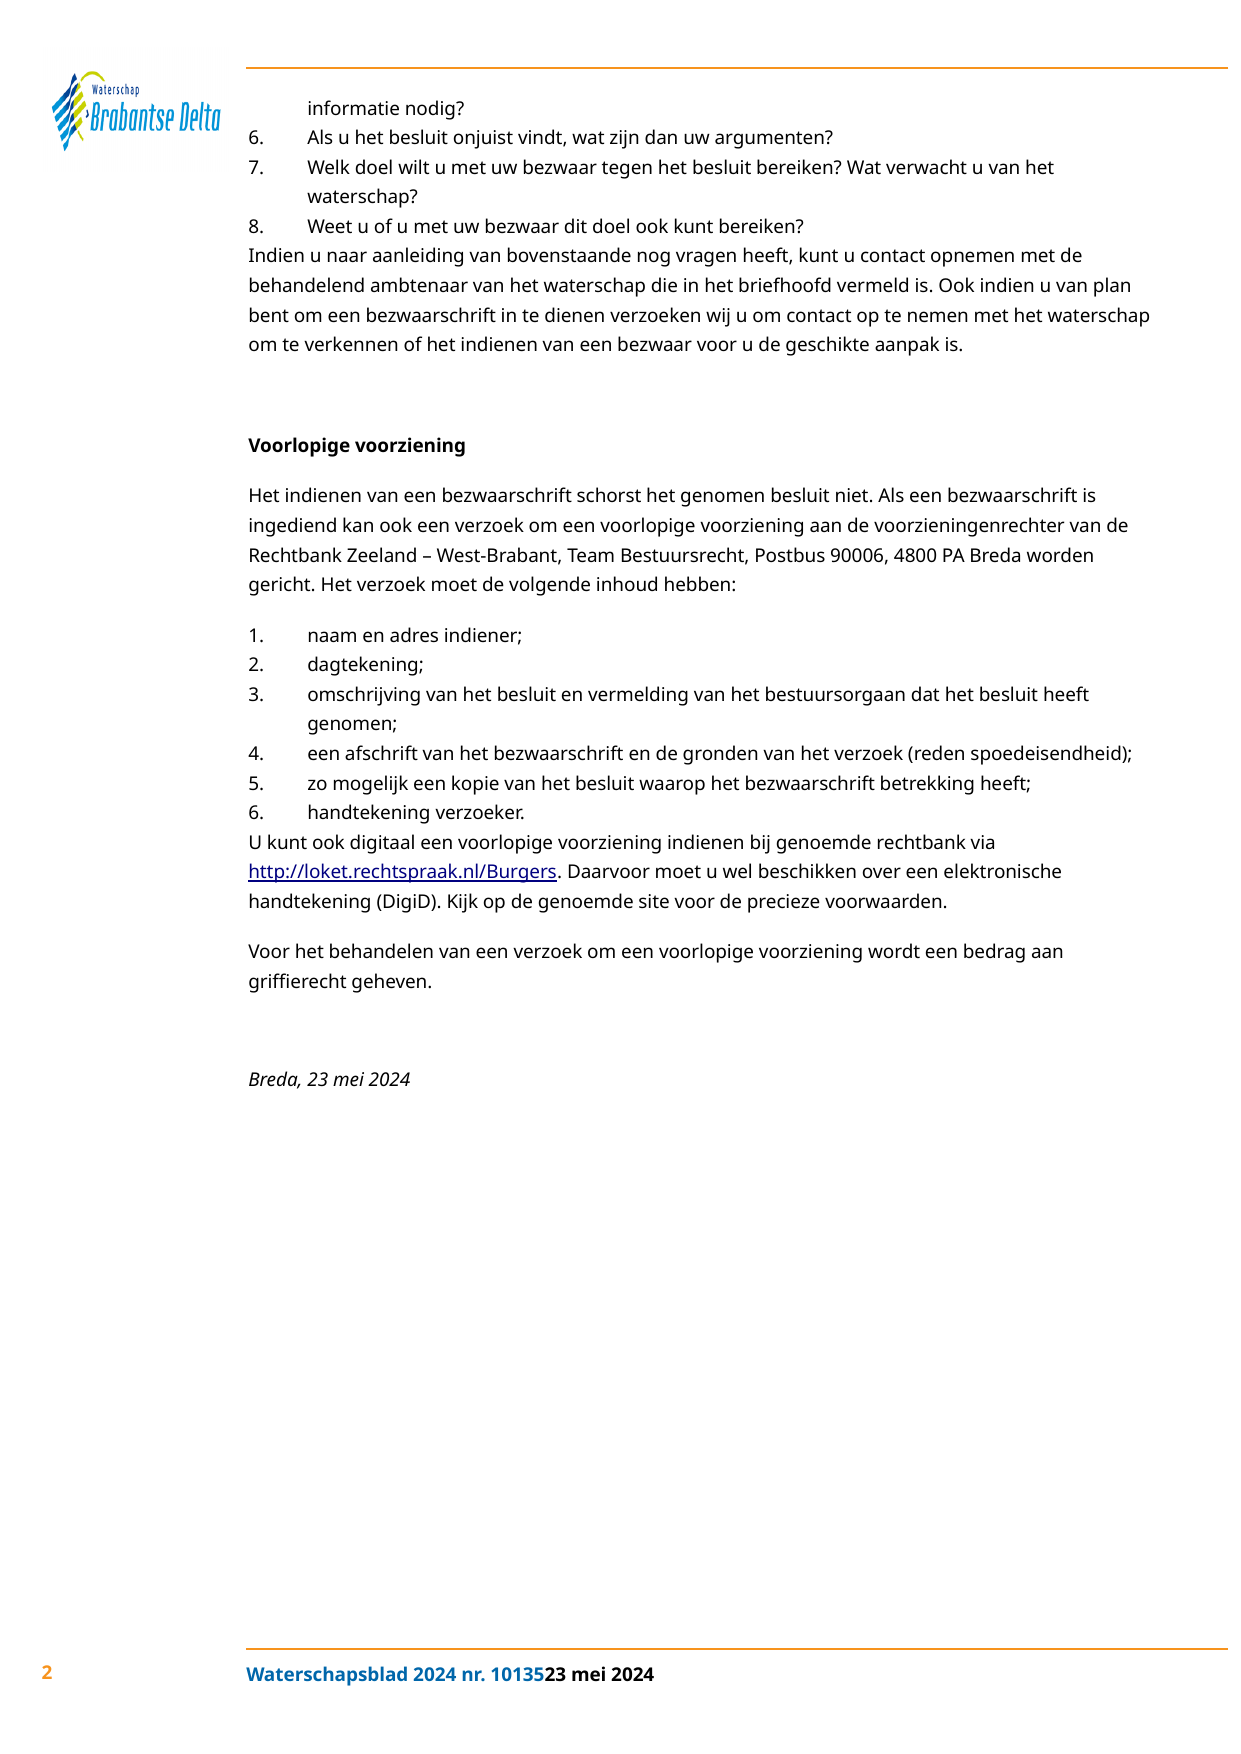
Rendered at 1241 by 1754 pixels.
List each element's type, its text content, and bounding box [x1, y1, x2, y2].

list een afschrift van het bezwaarschrift en de gronden van het verzoek (reden spoedeisendheid); [248, 740, 1152, 766]
list zo mogelijk een kopie van het besluit waarop het bezwaarschrift betrekking heeft; [248, 770, 1152, 796]
picture [41, 47, 231, 172]
list informatie nodig? [248, 95, 1152, 121]
list handtekening verzoeker. [248, 799, 1152, 825]
text Het indienen van een bezwaarschrift schorst het genomen besluit niet. Als een bezwaarschrift is ingediend kan ook een verzoek om een voorlopige voorziening aan de voorzieningenrechter van de Rechtbank Zeeland – West-Brabant, Team Bestuursrecht, Postbus 90006, 4800 PA Breda worden gericht. Het verzoek moet de volgende inhoud hebben: [248, 483, 1152, 597]
list naam en adres indiener; [248, 622, 1152, 648]
list dagtekening; [248, 651, 1152, 677]
text Breda, 23 mei 2024 [248, 1066, 1152, 1092]
text U kunt ook digitaal een voorlopige voorziening indienen bij genoemde rechtbank via http://loket.rechtspraak.nl/Burgers. Daarvoor moet u wel beschikken over een elektronische handtekening (DigiD). Kijk op de genoemde site voor de precieze voorwaarden. [248, 829, 1152, 914]
text Voorlopige voorziening [248, 432, 1152, 458]
text Voor het behandelen van een verzoek om een voorlopige voorziening wordt een bedrag aan griffierecht geheven. [248, 938, 1152, 994]
list omschrijving van het besluit en vermelding van het bestuursorgaan dat het besluit heeft genomen; [248, 681, 1152, 736]
list Als u het besluit onjuist vindt, wat zijn dan uw argumenten? [248, 124, 1152, 150]
list Welk doel wilt u met uw bezwaar tegen het besluit bereiken? Wat verwacht u van het waterschap? [248, 154, 1152, 209]
list Weet u of u met uw bezwaar dit doel ook kunt bereiken? [248, 213, 1152, 239]
text Indien u naar aanleiding van bovenstaande nog vragen heeft, kunt u contact opnemen met de behandelend ambtenaar van het waterschap die in het briefhoofd vermeld is. Ook indien u van plan bent om een bezwaarschrift in te dienen verzoeken wij u om contact op te nemen met het waterschap om te verkennen of het indienen van een bezwaar voor u de geschikte aanpak is. [248, 243, 1152, 357]
